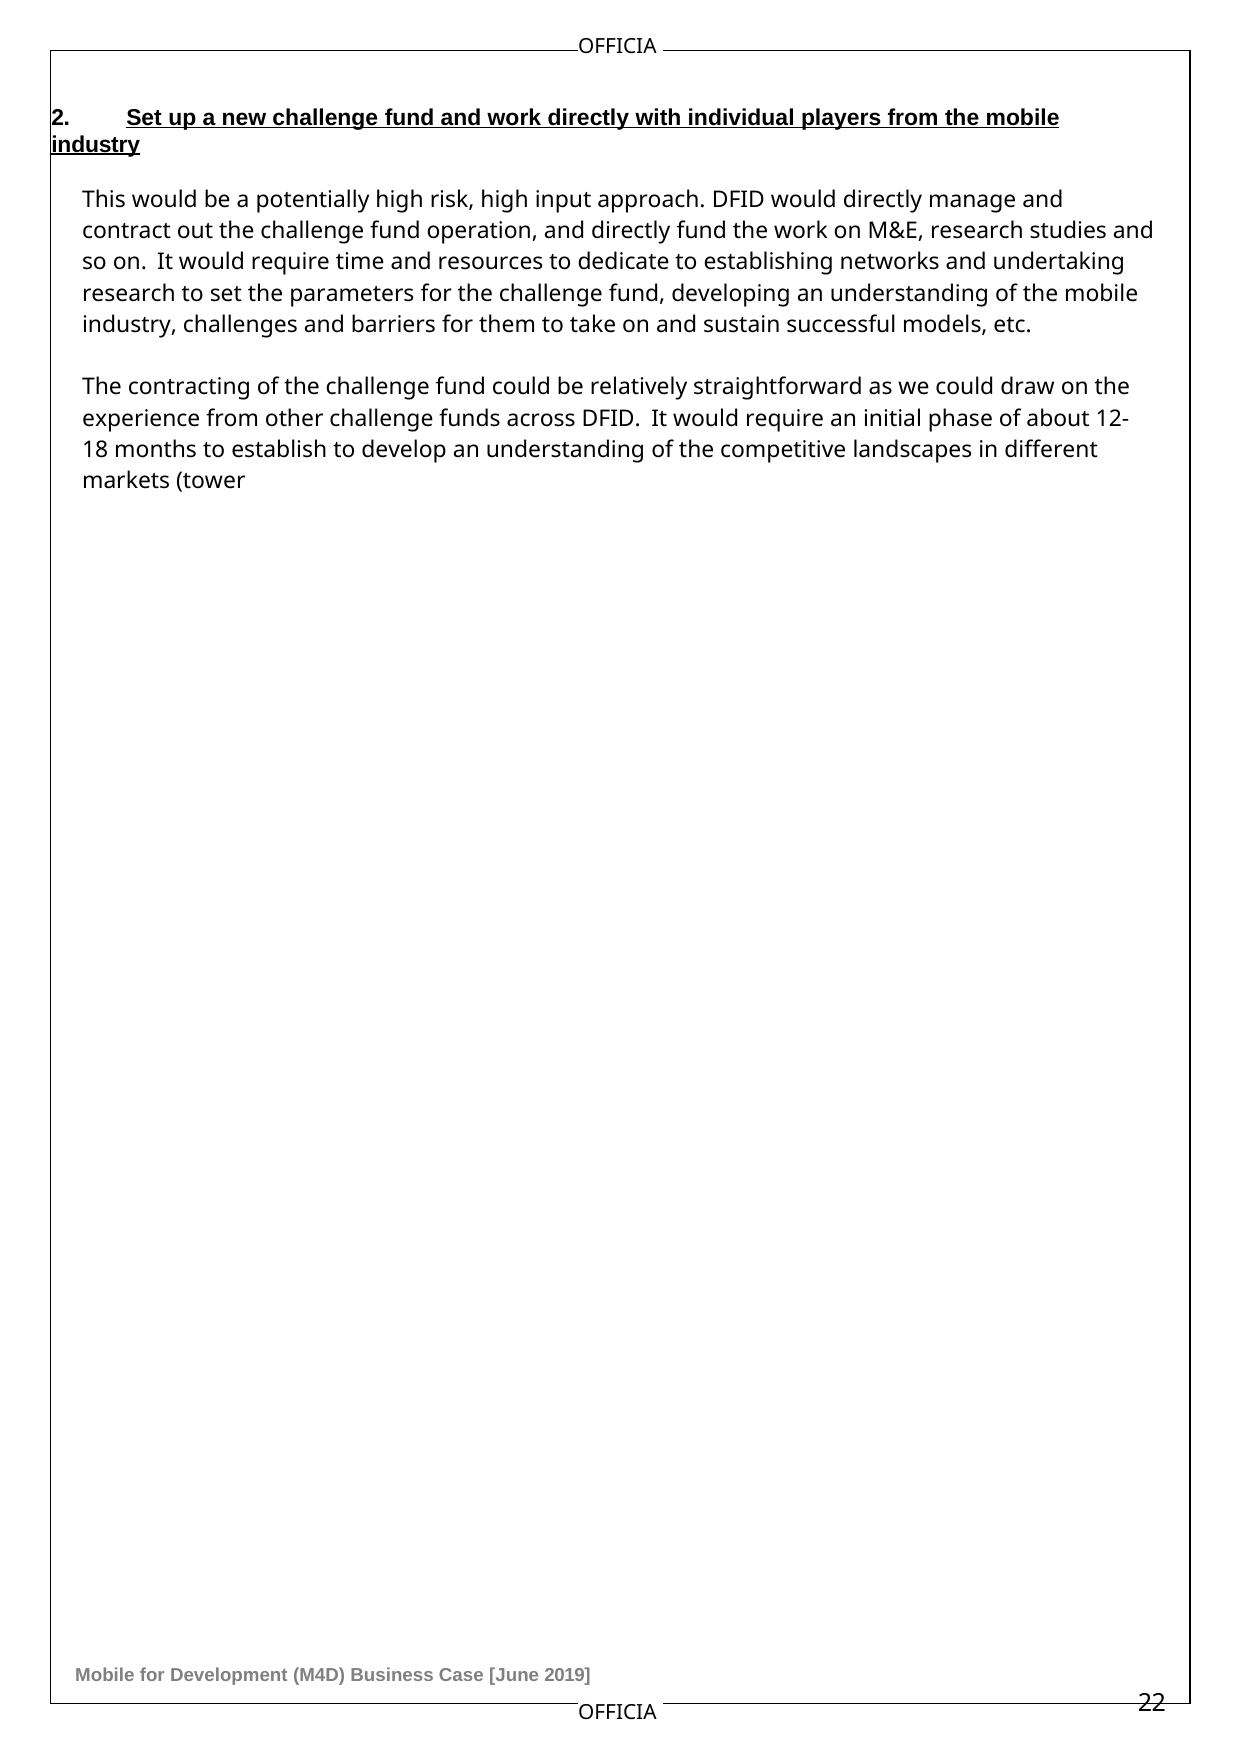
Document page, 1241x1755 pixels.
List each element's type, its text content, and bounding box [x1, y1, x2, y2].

subtitle Set up a new challenge fund and work directly with individual players from the mobile industry [51, 104, 1078, 157]
text The contracting of the challenge fund could be relatively straightforward as we could draw on the experience from other challenge funds across DFID. It would require an initial phase of about 12- 18 months to establish to develop an understanding of the competitive landscapes in different markets (tower [82, 370, 1155, 495]
text This would be a potentially high risk, high input approach. DFID would directly manage and contract out the challenge fund operation, and directly fund the work on M&E, research studies and so on. It would require time and resources to dedicate to establishing networks and undertaking research to set the parameters for the challenge fund, developing an understanding of the mobile industry, challenges and barriers for them to take on and sustain successful models, etc. [82, 183, 1155, 339]
